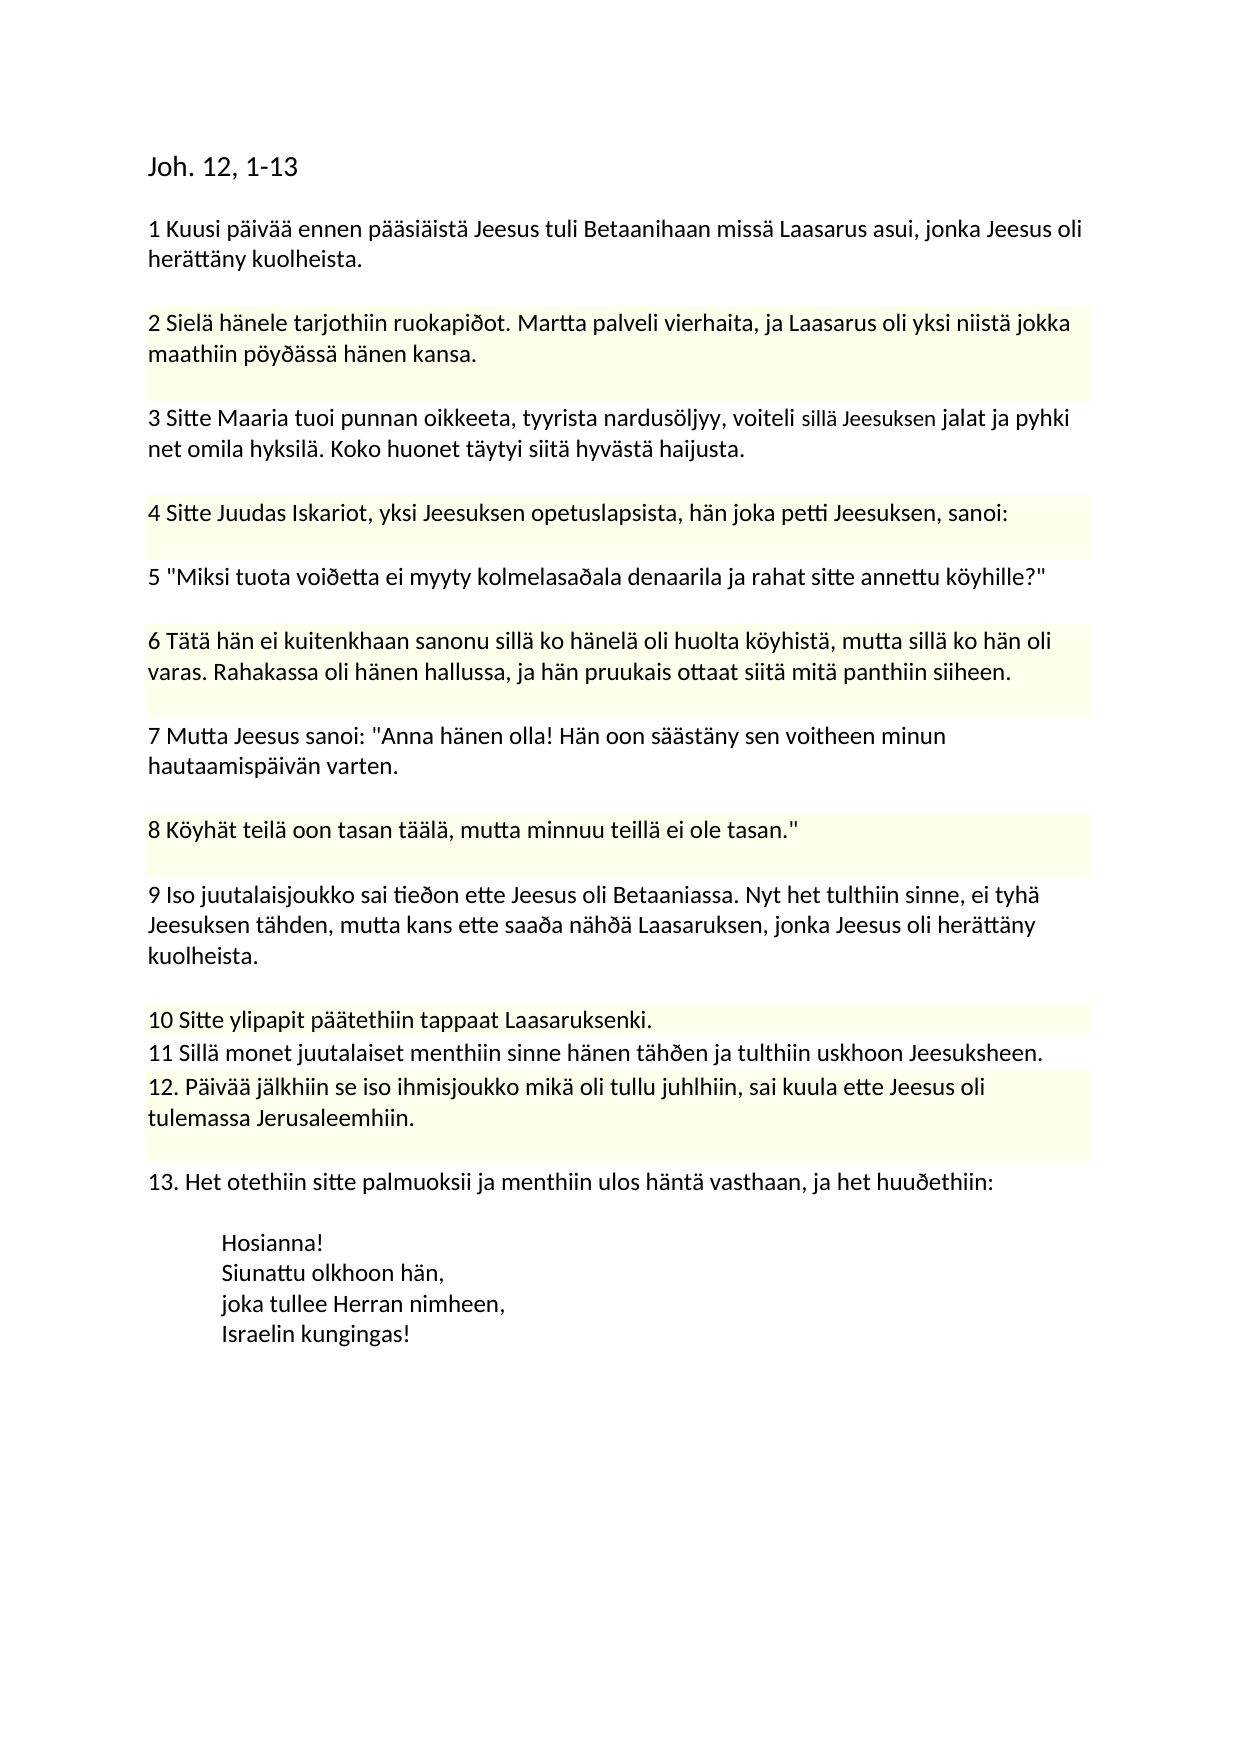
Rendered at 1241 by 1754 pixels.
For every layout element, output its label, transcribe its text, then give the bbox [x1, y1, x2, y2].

table_cell 7 Mutta Jeesus sanoi: "Anna hänen olla! Hän oon säästäny sen voitheen minun hautaamispäivän varten. [146, 718, 1091, 813]
table_cell 8 Köyhät teilä oon tasan täälä, mutta minnuu teillä ei ole tasan." [146, 813, 1091, 877]
table_header 1 Kuusi päivää ennen pääsiäistä Jeesus tuli Betaanihaan missä Laasarus asui, jonka Jeesus oli herättäny kuolheista. [146, 211, 1091, 306]
table_cell 6 Tätä hän ei kuitenkhaan sanonu sillä ko hänelä oli huolta köyhistä, mutta sillä ko hän oli varas. Rahakassa oli hänen hallussa, ja hän pruukais ottaat siitä mitä panthiin siiheen. [146, 624, 1091, 718]
text Joh. 12, 1-13 [148, 148, 1093, 183]
table_cell 13. Het otethiin sitte palmuoksii ja menthiin ulos häntä vasthaan, ja het huuðethiin: Hosianna! Siunattu olkhoon hän, joka tullee Herran nimheen, Israelin kungingas! [146, 1165, 1091, 1381]
table_cell 2 Sielä hänele tarjothiin ruokapiðot. Martta palveli vierhaita, ja Laasarus oli yksi niistä jokka maathiin pöyðässä hänen kansa. [146, 306, 1091, 401]
table_cell 11 Sillä monet juutalaiset menthiin sinne hänen tähðen ja tulthiin uskhoon Jeesuksheen. [146, 1036, 1091, 1070]
table_cell 10 Sitte ylipapit päätethiin tappaat Laasaruksenki. [146, 1003, 1091, 1036]
table_cell 4 Sitte Juudas Iskariot, yksi Jeesuksen opetuslapsista, hän joka petti Jeesuksen, sanoi: [146, 495, 1091, 559]
table_cell 12. Päivää jälkhiin se iso ihmisjoukko mikä oli tullu juhlhiin, sai kuula ette Jeesus oli tulemassa Jerusaleemhiin. [146, 1070, 1091, 1164]
table_cell 5 "Miksi tuota voiðetta ei myyty kolmelasaðala denaarila ja rahat sitte annettu köyhille?" [146, 560, 1091, 624]
table_cell 3 Sitte Maaria tuoi punnan oikkeeta, tyyrista nardusöljyy, voiteli sillä Jeesuksen jalat ja pyhki net omila hyksilä. Koko huonet täytyi siitä hyvästä haijusta. [146, 401, 1091, 495]
table_cell 9 Iso juutalaisjoukko sai tieðon ette Jeesus oli Betaaniassa. Nyt het tulthiin sinne, ei tyhä Jeesuksen tähden, mutta kans ette saaða nähðä Laasaruksen, jonka Jeesus oli herättäny kuolheista. [146, 877, 1091, 1002]
